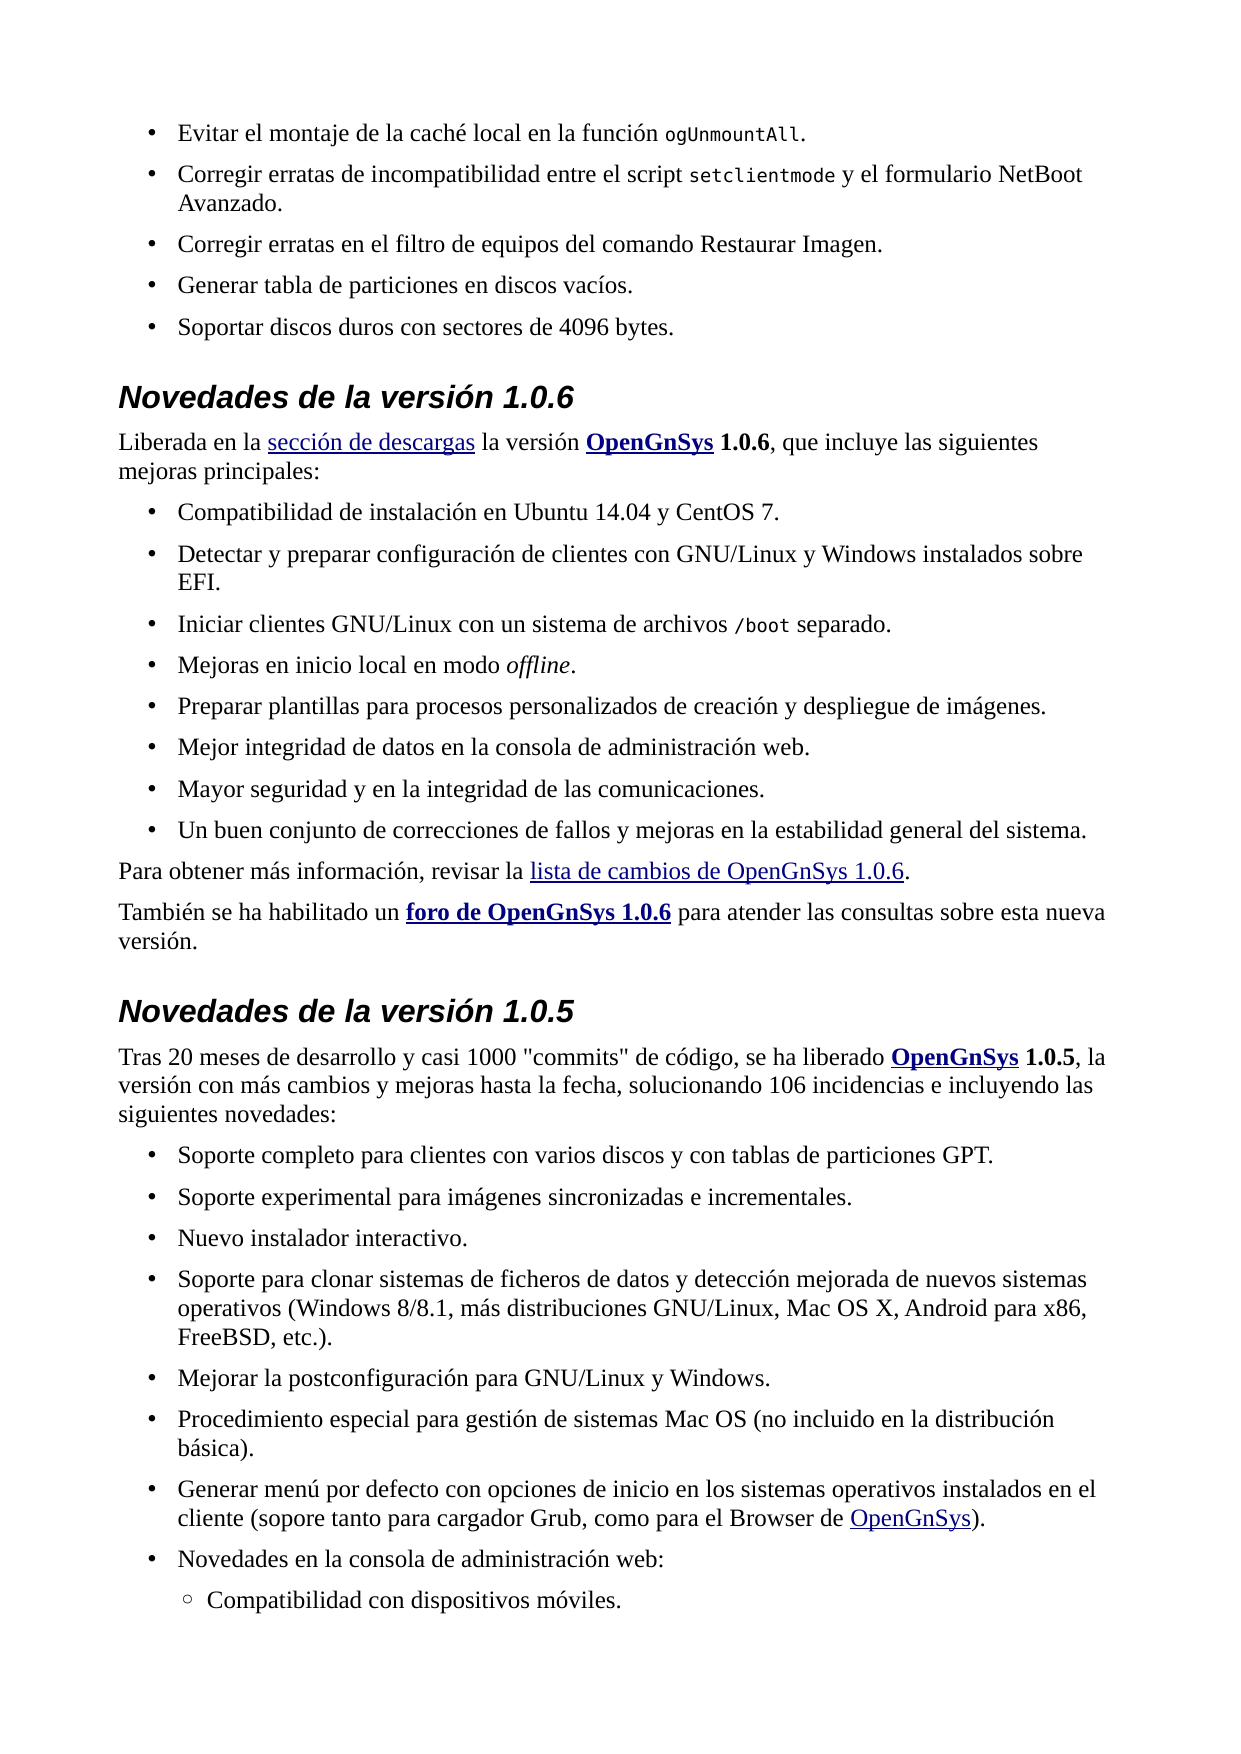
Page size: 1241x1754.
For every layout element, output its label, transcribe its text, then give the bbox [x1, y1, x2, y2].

list Un buen conjunto de correcciones de fallos y mejoras en la estabilidad general del sistema. [148, 815, 1122, 844]
subtitle Novedades de la versión 1.0.5 [118, 992, 1122, 1029]
list Mejoras en inicio local en modo offline. [148, 650, 1122, 679]
list Soporte completo para clientes con varios discos y con tablas de particiones GPT. [148, 1141, 1122, 1169]
list Corregir erratas de incompatibilidad entre el script setclientmode y el formulario NetBoot Avanzado. [148, 159, 1122, 217]
list Mayor seguridad y en la integridad de las comunicaciones. [148, 774, 1122, 802]
list Novedades en la consola de administración web: [148, 1544, 1122, 1573]
list Soportar discos duros con sectores de 4096 bytes. [148, 312, 1122, 341]
list Corregir erratas en el filtro de equipos del comando Restaurar Imagen. [148, 229, 1122, 258]
text Liberada en la sección de descargas la versión OpenGnSys 1.0.6, que incluye las siguientes mejoras principales: [118, 427, 1122, 485]
list Nuevo instalador interactivo. [148, 1223, 1122, 1252]
list Detectar y preparar configuración de clientes con GNU/Linux y Windows instalados sobre EFI. [148, 539, 1122, 596]
list Soporte experimental para imágenes sincronizadas e incrementales. [148, 1182, 1122, 1211]
list Generar menú por defecto con opciones de inicio en los sistemas operativos instalados en el cliente (sopore tanto para cargador Grub, como para el Browser de OpenGnSys). [148, 1474, 1122, 1532]
list Compatibilidad de instalación en Ubuntu 14.04 y CentOS 7. [148, 497, 1122, 526]
text También se ha habilitado un foro de OpenGnSys 1.0.6 para atender las consultas sobre esta nueva versión. [118, 897, 1122, 955]
list Preparar plantillas para procesos personalizados de creación y despliegue de imágenes. [148, 691, 1122, 720]
list Procedimiento especial para gestión de sistemas Mac OS (no incluido en la distribución básica). [148, 1404, 1122, 1462]
text Tras 20 meses de desarrollo y casi 1000 "commits" de código, se ha liberado OpenGnSys 1.0.5, la versión con más cambios y mejoras hasta la fecha, solucionando 106 incidencias e incluyendo las siguientes novedades: [118, 1042, 1122, 1128]
list Generar tabla de particiones en discos vacíos. [148, 271, 1122, 299]
list Evitar el montaje de la caché local en la función ogUnmountAll. [148, 118, 1122, 147]
list Soporte para clonar sistemas de ficheros de datos y detección mejorada de nuevos sistemas operativos (Windows 8/8.1, más distribuciones GNU/Linux, Mac OS X, Android para x86, FreeBSD, etc.). [148, 1264, 1122, 1351]
text Para obtener más información, revisar la lista de cambios de OpenGnSys 1.0.6. [118, 856, 1122, 885]
list Compatibilidad con dispositivos móviles. [177, 1586, 1122, 1614]
list Mejor integridad de datos en la consola de administración web. [148, 732, 1122, 761]
list Iniciar clientes GNU/Linux con un sistema de archivos /boot separado. [148, 609, 1122, 637]
subtitle Novedades de la versión 1.0.6 [118, 378, 1122, 415]
list Mejorar la postconfiguración para GNU/Linux y Windows. [148, 1363, 1122, 1392]
